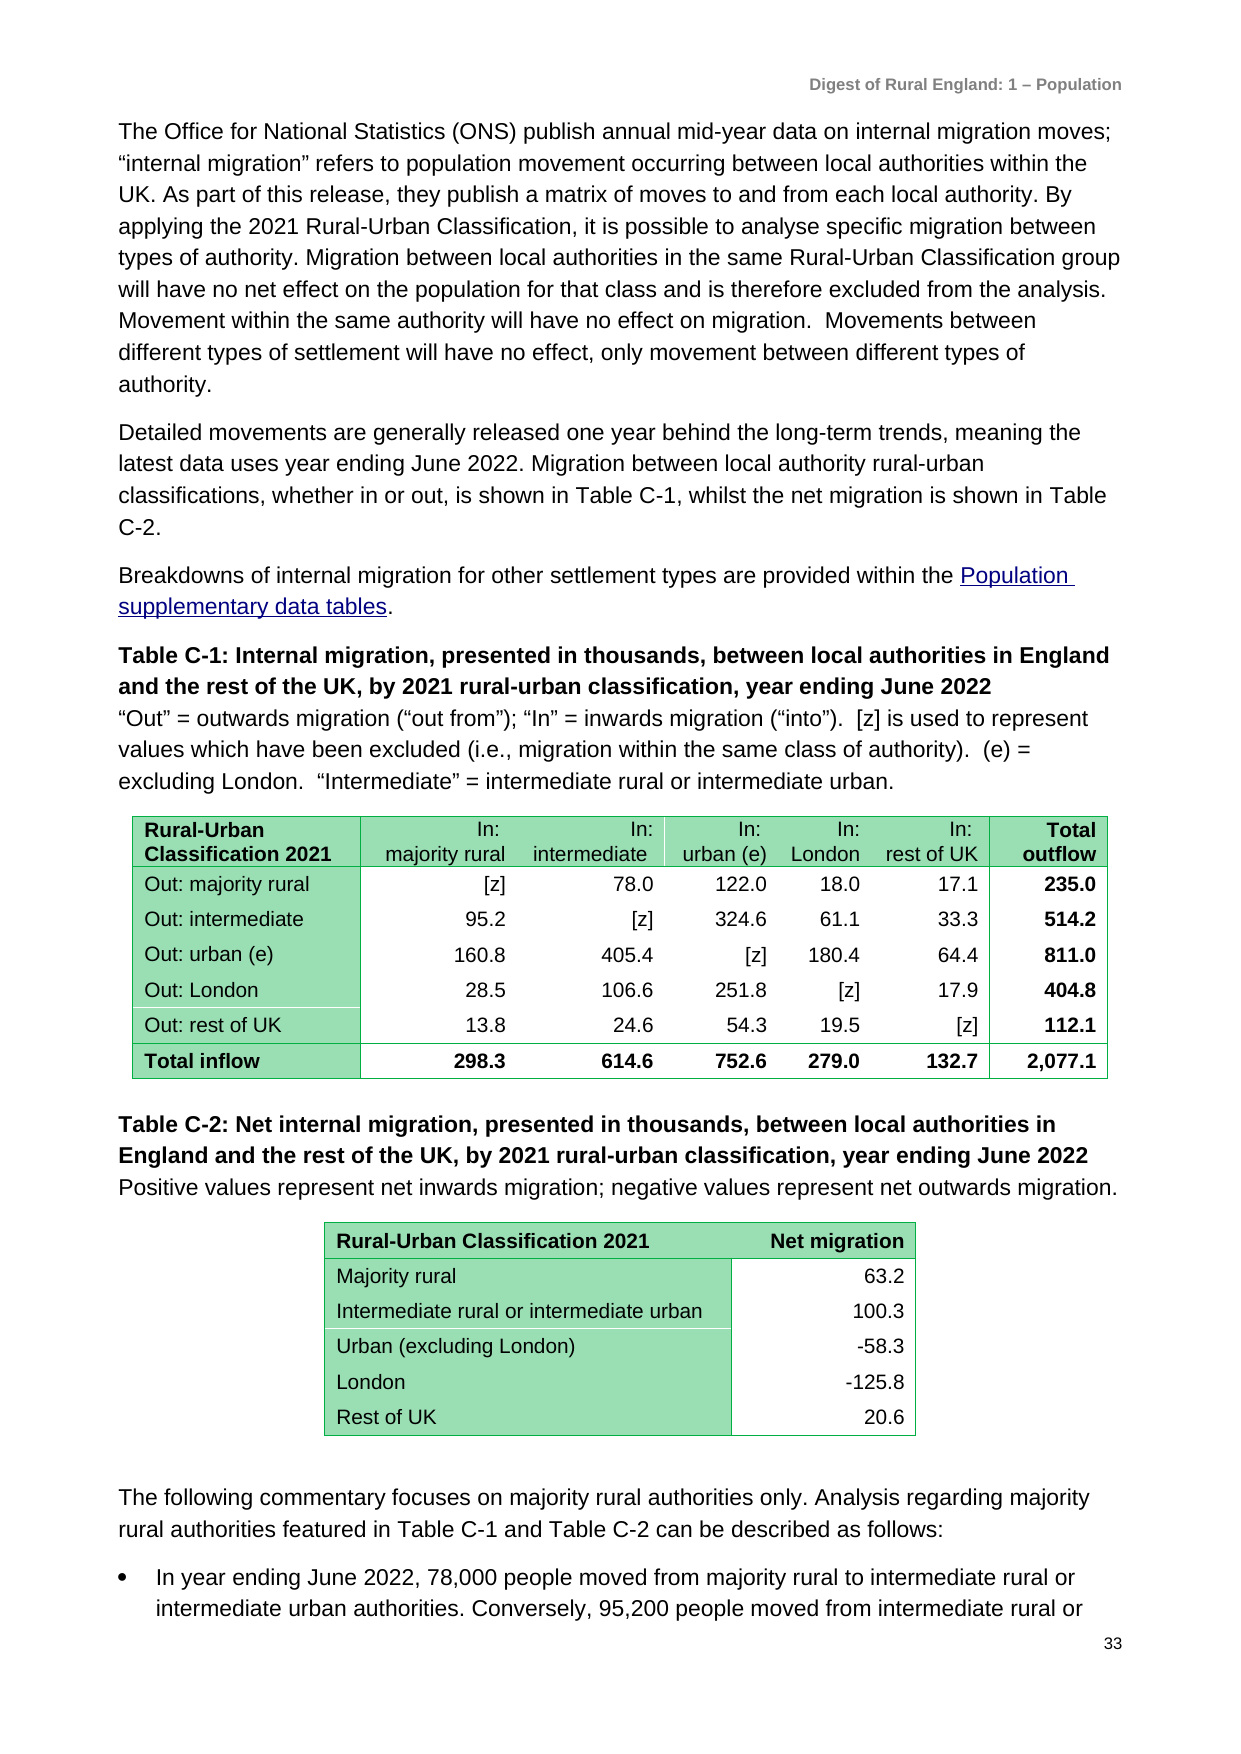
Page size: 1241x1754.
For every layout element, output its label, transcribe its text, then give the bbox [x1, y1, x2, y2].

table_cell 404.8 [990, 972, 1107, 1007]
table_cell 13.8 [361, 1008, 517, 1043]
table_cell 324.6 [665, 901, 768, 937]
table_cell 180.4 [768, 937, 871, 972]
table_cell [z] [768, 972, 871, 1007]
table_cell 514.2 [990, 901, 1107, 937]
text Detailed movements are generally released one year behind the long-term trends, meaning the latest data uses year ending June 2022. Migration between local authority rural-urban classifications, whether in or out, is shown in Table C‑1, whilst the net migration is shown in Table C‑2. [118, 419, 1122, 540]
table_header Rural-Urban Classification 2021 [325, 1223, 731, 1258]
table_cell 298.3 [361, 1044, 517, 1078]
text Table C‑2: Net internal migration, presented in thousands, between local authorities in England and the rest of the UK, by 2021 rural-urban classification, year ending June 2022 [118, 1111, 1122, 1169]
table_cell 61.1 [768, 901, 871, 937]
text “Out” = outwards migration (“out from”); “In” = inwards migration (“into”). [z] is used to represent values which have been excluded (i.e., migration within the same class of authority). (e) = excluding London. “Intermediate” = intermediate rural or intermediate urban. [118, 705, 1122, 794]
table_header In: rest of UK [871, 817, 989, 866]
table_cell 251.8 [665, 972, 768, 1007]
table_header Net migration [731, 1223, 915, 1258]
table_cell 19.5 [768, 1008, 871, 1043]
table_cell -58.3 [732, 1329, 915, 1364]
text The Office for National Statistics (ONS) publish annual mid-year data on internal migration moves; “internal migration” refers to population movement occurring between local authorities within the UK. As part of this release, they publish a matrix of moves to and from each local authority. By applying the 2021 Rural-Urban Classification, it is possible to analyse specific migration between types of authority. Migration between local authorities in the same Rural-Urban Classification group will have no net effect on the population for that class and is therefore excluded from the analysis. Movement within the same authority will have no effect on migration. Movements between different types of settlement will have no effect, only movement between different types of authority. [118, 118, 1122, 397]
table_cell Out: rest of UK [133, 1008, 360, 1043]
text The following commentary focuses on majority rural authorities only. Analysis regarding majority rural authorities featured in Table C‑1 and Table C‑2 can be described as follows: [118, 1484, 1122, 1542]
table_cell 17.1 [871, 867, 989, 901]
table_cell 24.6 [517, 1008, 664, 1043]
table_cell [z] [665, 937, 768, 972]
table_cell 405.4 [517, 937, 664, 972]
table_cell 20.6 [732, 1399, 915, 1435]
table_cell 279.0 [768, 1044, 871, 1078]
table_cell 33.3 [871, 901, 989, 937]
text Table C‑1: Internal migration, presented in thousands, between local authorities in England and the rest of the UK, by 2021 rural-urban classification, year ending June 2022 [118, 642, 1122, 699]
table_cell Out: urban (e) [133, 937, 360, 972]
table_cell 235.0 [990, 867, 1107, 901]
table_cell -125.8 [732, 1364, 915, 1399]
table_cell Out: majority rural [133, 867, 360, 901]
table_cell 78.0 [517, 867, 664, 901]
table_cell 752.6 [665, 1044, 768, 1078]
table_cell 28.5 [361, 972, 517, 1007]
text Breakdowns of internal migration for other settlement types are provided within the Population supplementary data tables. [118, 562, 1122, 620]
table_cell 64.4 [871, 937, 989, 972]
table_header In: London [768, 817, 871, 866]
table_cell 811.0 [990, 937, 1107, 972]
table_cell Urban (excluding London) [325, 1329, 731, 1364]
table_header In: intermediate [517, 817, 664, 866]
table_cell 100.3 [732, 1293, 915, 1328]
table_cell 95.2 [361, 901, 517, 937]
table_cell [z] [871, 1008, 989, 1043]
table_header Rural-Urban Classification 2021 [133, 817, 360, 866]
table_cell 160.8 [361, 937, 517, 972]
table_cell Out: intermediate [133, 901, 360, 937]
table_cell Out: London [133, 972, 360, 1007]
table_cell 106.6 [517, 972, 664, 1007]
table_cell Majority rural [325, 1259, 731, 1293]
table_cell 63.2 [732, 1259, 915, 1293]
table_cell 112.1 [990, 1008, 1107, 1043]
table_cell 122.0 [665, 867, 768, 901]
table_cell Intermediate rural or intermediate urban [325, 1293, 731, 1328]
table_cell [z] [361, 867, 517, 901]
table_cell 614.6 [517, 1044, 664, 1078]
table_header Total outflow [990, 817, 1107, 866]
table_cell 17.9 [871, 972, 989, 1007]
table_header In: urban (e) [665, 817, 768, 866]
table_cell Total inflow [133, 1044, 360, 1078]
text Positive values represent net inwards migration; negative values represent net outwards migration. [118, 1174, 1122, 1200]
table_cell 54.3 [665, 1008, 768, 1043]
table_cell Rest of UK [325, 1399, 731, 1435]
table_cell 132.7 [871, 1044, 989, 1078]
table_cell 2,077.1 [990, 1044, 1107, 1078]
table_cell London [325, 1364, 731, 1399]
list In year ending June 2022, 78,000 people moved from majority rural to intermediate rural or intermediate urban authorities. Conversely, 95,200 people moved from intermediate rural or [118, 1564, 1122, 1622]
table_cell [z] [517, 901, 664, 937]
table_cell 18.0 [768, 867, 871, 901]
table_header In: majority rural [361, 817, 517, 866]
